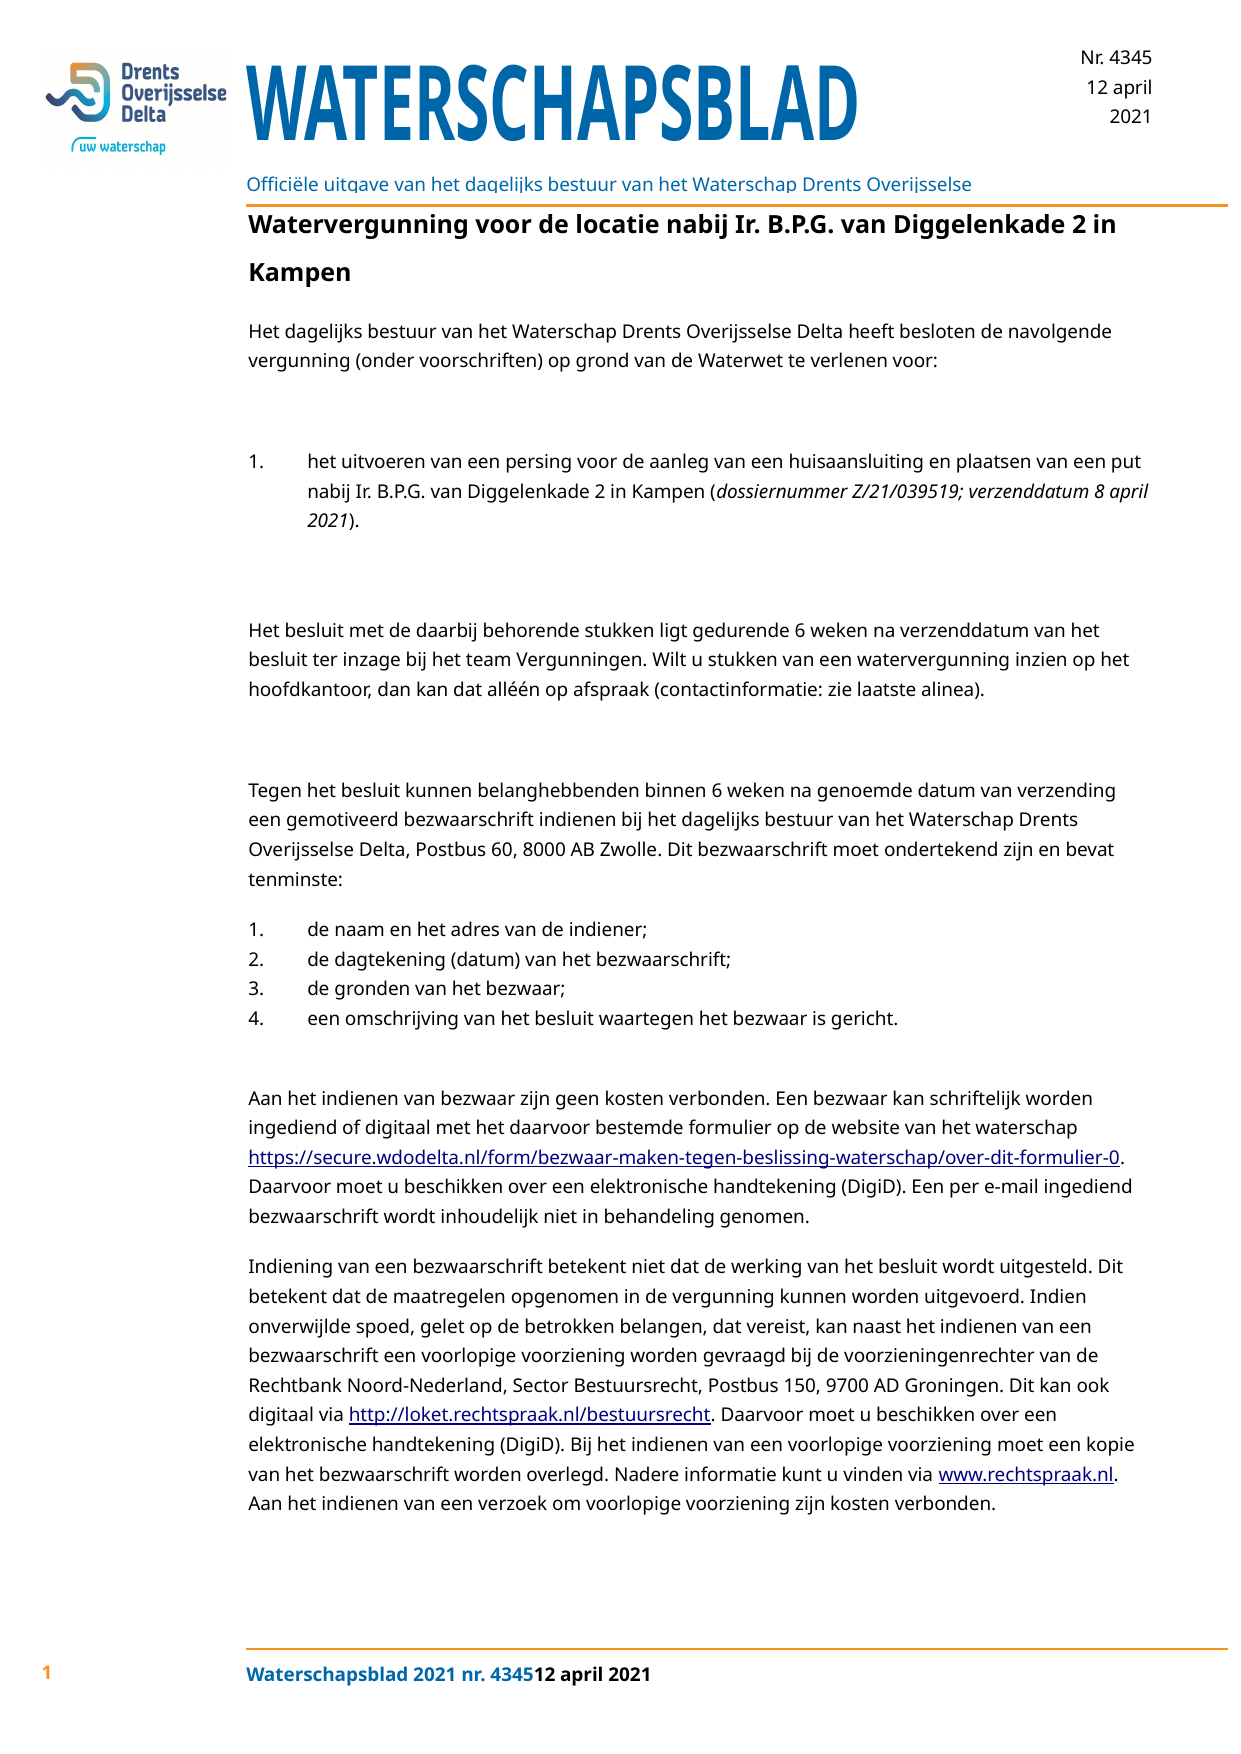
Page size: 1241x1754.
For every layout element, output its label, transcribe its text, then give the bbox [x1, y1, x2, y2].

list de naam en het adres van de indiener; [248, 916, 1152, 942]
list het uitvoeren van een persing voor de aanleg van een huisaansluiting en plaatsen van een put nabij Ir. B.P.G. van Diggelenkade 2 in Kampen (dossiernummer Z/21/039519; verzenddatum 8 april 2021). [248, 448, 1152, 533]
text Tegen het besluit kunnen belanghebbenden binnen 6 weken na genoemde datum van verzending een gemotiveerd bezwaarschrift indienen bij het dagelijks bestuur van het Waterschap Drents Overijsselse Delta, Postbus 60, 8000 AB Zwolle. Dit bezwaarschrift moet ondertekend zijn en bevat tenminste: [248, 777, 1152, 892]
list de gronden van het bezwaar; [248, 975, 1152, 1001]
list de dagtekening (datum) van het bezwaarschrift; [248, 946, 1152, 972]
text Aan het indienen van bezwaar zijn geen kosten verbonden. Een bezwaar kan schriftelijk worden ingediend of digitaal met het daarvoor bestemde formulier op de website van het waterschap https://secure.wdodelta.nl/form/bezwaar-maken-tegen-beslissing-waterschap/over-dit-formulier-0. Daarvoor moet u beschikken over een elektronische handtekening (DigiD). Een per e-mail ingediend bezwaarschrift wordt inhoudelijk niet in behandeling genomen. [248, 1085, 1152, 1229]
text Indiening van een bezwaarschrift betekent niet dat de werking van het besluit wordt uitgesteld. Dit betekent dat de maatregelen opgenomen in de vergunning kunnen worden uitgevoerd. Indien onverwijlde spoed, gelet op de betrokken belangen, dat vereist, kan naast het indienen van een bezwaarschrift een voorlopige voorziening worden gevraagd bij de voorzieningenrechter van de Rechtbank Noord-Nederland, Sector Bestuursrecht, Postbus 150, 9700 AD Groningen. Dit kan ook digitaal via http://loket.rechtspraak.nl/bestuursrecht. Daarvoor moet u beschikken over een elektronische handtekening (DigiD). Bij het indienen van een voorlopige voorziening moet een kopie van het bezwaarschrift worden overlegd. Nadere informatie kunt u vinden via www.rechtspraak.nl. Aan het indienen van een verzoek om voorlopige voorziening zijn kosten verbonden. [248, 1254, 1152, 1516]
text Het besluit met de daarbij behorende stukken ligt gedurende 6 weken na verzenddatum van het besluit ter inzage bij het team Vergunningen. Wilt u stukken van een watervergunning inzien op het hoofdkantoor, dan kan dat alléén op afspraak (contactinformatie: zie laatste alinea). [248, 617, 1152, 702]
text Het dagelijks bestuur van het Waterschap Drents Overijsselse Delta heeft besloten de navolgende vergunning (onder voorschriften) op grond van de Waterwet te verlenen voor: [248, 318, 1152, 373]
picture [41, 47, 231, 172]
text Watervergunning voor de locatie nabij Ir. B.P.G. van Diggelenkade 2 in Kampen [248, 207, 1152, 288]
list een omschrijving van het besluit waartegen het bezwaar is gericht. [248, 1005, 1152, 1031]
